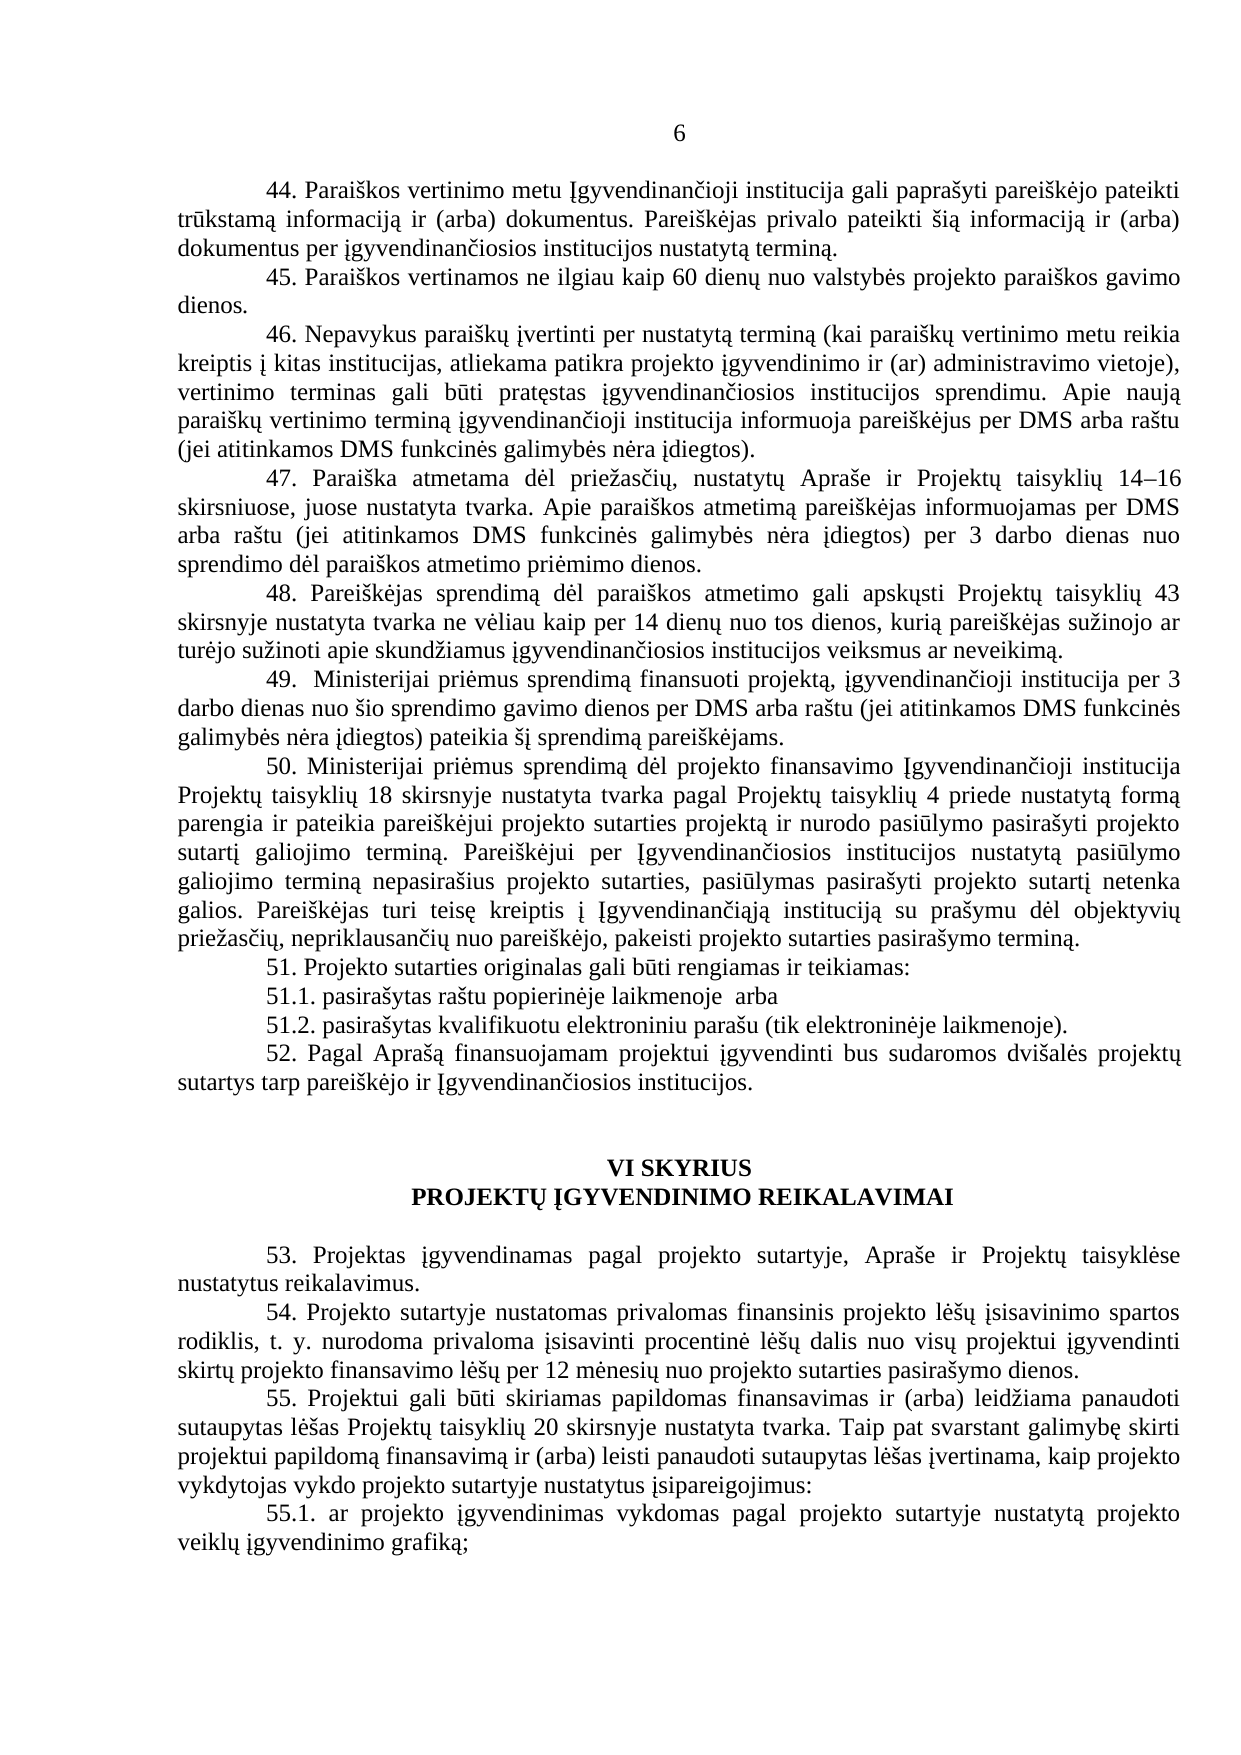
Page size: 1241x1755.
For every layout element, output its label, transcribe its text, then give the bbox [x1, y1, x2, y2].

text VI SKYRIUS [177, 1153, 1181, 1182]
text 47. Paraiška atmetama dėl priežasčių, nustatytų Apraše ir Projektų taisyklių 14–16 skirsniuose, juose nustatyta tvarka. Apie paraiškos atmetimą pareiškėjas informuojamas per DMS arba raštu (jei atitinkamos DMS funkcinės galimybės nėra įdiegtos) per 3 darbo dienas nuo sprendimo dėl paraiškos atmetimo priėmimo dienos. [177, 463, 1181, 578]
text 51. Projekto sutarties originalas gali būti rengiamas ir teikiamas: [177, 952, 1181, 981]
text 45. Paraiškos vertinamos ne ilgiau kaip 60 dienų nuo valstybės projekto paraiškos gavimo dienos. [177, 262, 1181, 319]
text 50. Ministerijai priėmus sprendimą dėl projekto finansavimo Įgyvendinančioji institucija Projektų taisyklių 18 skirsnyje nustatyta tvarka pagal Projektų taisyklių 4 priede nustatytą formą parengia ir pateikia pareiškėjui projekto sutarties projektą ir nurodo pasiūlymo pasirašyti projekto sutartį galiojimo terminą. Pareiškėjui per Įgyvendinančiosios institucijos nustatytą pasiūlymo galiojimo terminą nepasirašius projekto sutarties, pasiūlymas pasirašyti projekto sutartį netenka galios. Pareiškėjas turi teisę kreiptis į Įgyvendinančiąją instituciją su prašymu dėl objektyvių priežasčių, nepriklausančių nuo pareiškėjo, pakeisti projekto sutarties pasirašymo terminą. [177, 751, 1181, 952]
text 55.1. ar projekto įgyvendinimas vykdomas pagal projekto sutartyje nustatytą projekto veiklų įgyvendinimo grafiką; [177, 1498, 1181, 1556]
text 54. Projekto sutartyje nustatomas privalomas finansinis projekto lėšų įsisavinimo spartos rodiklis, t. y. nurodoma privaloma įsisavinti procentinė lėšų dalis nuo visų projektui įgyvendinti skirtų projekto finansavimo lėšų per 12 mėnesių nuo projekto sutarties pasirašymo dienos. [177, 1297, 1181, 1383]
text 51.2. pasirašytas kvalifikuotu elektroniniu parašu (tik elektroninėje laikmenoje). [177, 1010, 1181, 1038]
text 44. Paraiškos vertinimo metu Įgyvendinančioji institucija gali paprašyti pareiškėjo pateikti trūkstamą informaciją ir (arba) dokumentus. Pareiškėjas privalo pateikti šią informaciją ir (arba) dokumentus per įgyvendinančiosios institucijos nustatytą terminą. [177, 175, 1181, 262]
text PROJEKTŲ ĮGYVENDINIMO REIKALAVIMAI [177, 1182, 1181, 1211]
text 52. Pagal Aprašą finansuojamam projektui įgyvendinti bus sudaromos dvišalės projektų sutartys tarp pareiškėjo ir Įgyvendinančiosios institucijos. [177, 1038, 1181, 1096]
text 49. Ministerijai priėmus sprendimą finansuoti projektą, įgyvendinančioji institucija per 3 darbo dienas nuo šio sprendimo gavimo dienos per DMS arba raštu (jei atitinkamos DMS funkcinės galimybės nėra įdiegtos) pateikia šį sprendimą pareiškėjams. [177, 664, 1181, 751]
text 46. Nepavykus paraiškų įvertinti per nustatytą terminą (kai paraiškų vertinimo metu reikia kreiptis į kitas institucijas, atliekama patikra projekto įgyvendinimo ir (ar) administravimo vietoje), vertinimo terminas gali būti pratęstas įgyvendinančiosios institucijos sprendimu. Apie naują paraiškų vertinimo terminą įgyvendinančioji institucija informuoja pareiškėjus per DMS arba raštu (jei atitinkamos DMS funkcinės galimybės nėra įdiegtos). [177, 319, 1181, 463]
text 51.1. pasirašytas raštu popierinėje laikmenoje arba [177, 981, 1181, 1010]
text 53. Projektas įgyvendinamas pagal projekto sutartyje, Apraše ir Projektų taisyklėse nustatytus reikalavimus. [177, 1240, 1181, 1297]
text 55. Projektui gali būti skiriamas papildomas finansavimas ir (arba) leidžiama panaudoti sutaupytas lėšas Projektų taisyklių 20 skirsnyje nustatyta tvarka. Taip pat svarstant galimybę skirti projektui papildomą finansavimą ir (arba) leisti panaudoti sutaupytas lėšas įvertinama, kaip projekto vykdytojas vykdo projekto sutartyje nustatytus įsipareigojimus: [177, 1383, 1181, 1498]
text 48. Pareiškėjas sprendimą dėl paraiškos atmetimo gali apskųsti Projektų taisyklių 43 skirsnyje nustatyta tvarka ne vėliau kaip per 14 dienų nuo tos dienos, kurią pareiškėjas sužinojo ar turėjo sužinoti apie skundžiamus įgyvendinančiosios institucijos veiksmus ar neveikimą. [177, 578, 1181, 664]
